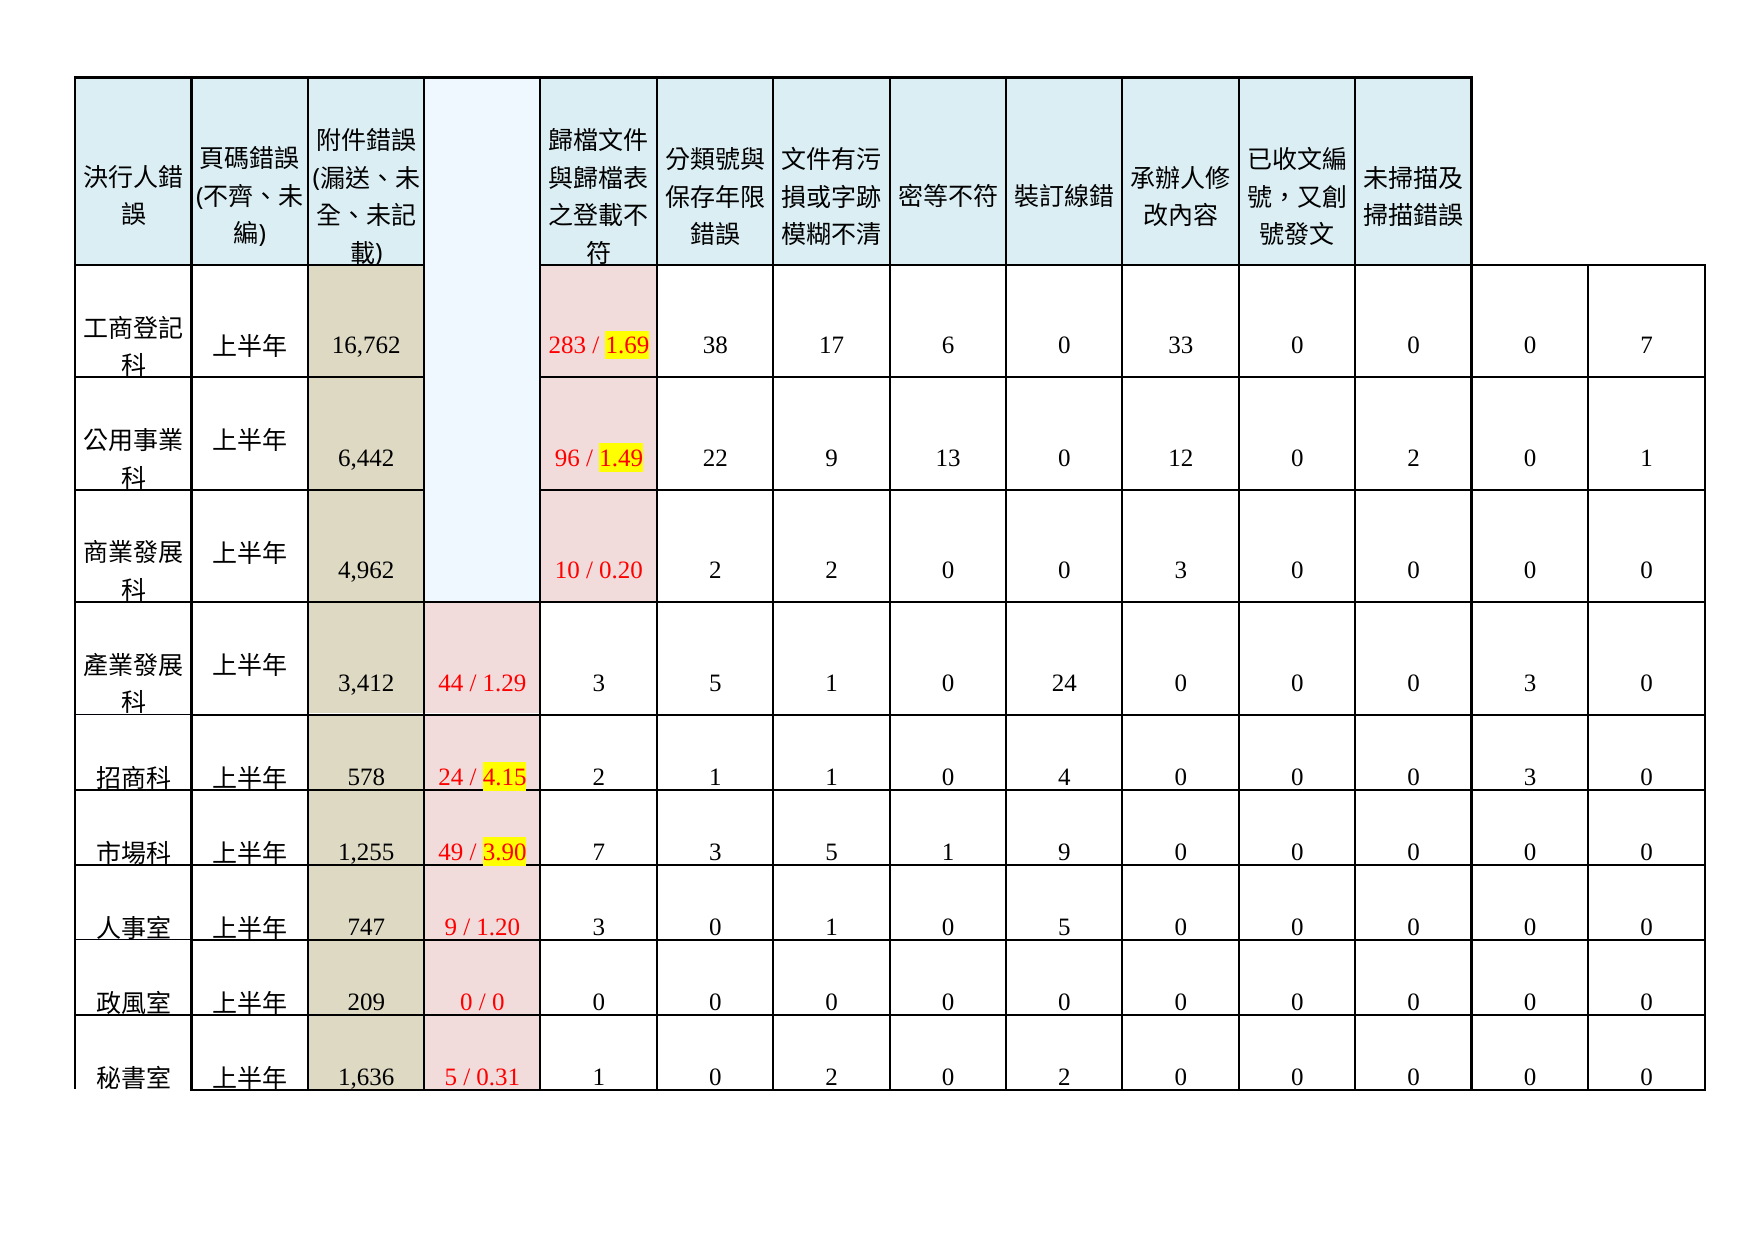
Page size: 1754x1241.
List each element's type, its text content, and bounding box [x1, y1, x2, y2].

table_cell 0 [1240, 266, 1354, 376]
table_cell 歸檔文件與歸檔表之登載不符 [541, 79, 656, 264]
table_cell 0 [891, 491, 1005, 601]
table_cell 16,762 [309, 266, 423, 376]
table_cell 承辦人修改內容 [1123, 79, 1238, 264]
table_cell 5 [1007, 866, 1121, 939]
table_cell 9 [774, 378, 889, 489]
table_cell 0 [891, 603, 1005, 713]
table_cell 0 [1240, 1016, 1354, 1089]
table_cell 0 [1589, 941, 1704, 1014]
table_cell 市場科 [76, 791, 190, 864]
table_cell 上半年 [193, 716, 307, 789]
table_cell 13 [891, 378, 1005, 489]
table_cell 人事室 [76, 866, 190, 939]
table_cell 工商登記科 [76, 266, 190, 376]
table_cell 0 [1356, 941, 1470, 1014]
table_cell 0 [658, 941, 772, 1014]
table_cell 1,255 [309, 791, 423, 864]
table_cell 0 [658, 1016, 772, 1089]
table_cell 0 [1473, 1016, 1587, 1089]
table_cell 0 [1240, 378, 1354, 489]
table_cell 17 [774, 266, 889, 376]
table_cell 7 [1589, 266, 1704, 376]
table_cell 3 [541, 603, 656, 713]
table_cell 0 [1356, 603, 1470, 713]
table_cell 49 / 3.90 [425, 791, 539, 864]
table_cell 0 [891, 716, 1005, 789]
table_cell 4,962 [309, 491, 423, 601]
table_cell 1 [658, 716, 772, 789]
table_cell 0 [1589, 791, 1704, 864]
table_cell 0 [1123, 791, 1238, 864]
table_cell 上半年 [193, 378, 307, 489]
table_cell 0 [1123, 1016, 1238, 1089]
table_cell 4 [1007, 716, 1121, 789]
table_cell 3 [1473, 716, 1587, 789]
table_cell 0 [1589, 491, 1704, 601]
table_cell 5 [774, 791, 889, 864]
table_cell 0 [1240, 491, 1354, 601]
table_cell 0 [1473, 266, 1587, 376]
table_cell 上半年 [193, 491, 307, 601]
table_cell 0 [891, 941, 1005, 1014]
table_cell 已收文編號，又創號發文 [1240, 79, 1354, 264]
table_cell 6,442 [309, 378, 423, 489]
table_cell 政風室 [76, 940, 190, 1014]
table_cell 上半年 [193, 791, 307, 864]
table_cell 公用事業科 [76, 378, 190, 489]
table_cell 上半年 [193, 866, 307, 939]
table_cell 2 [541, 716, 656, 789]
table_cell 裝訂線錯 [1007, 79, 1121, 264]
table_cell 0 [658, 866, 772, 939]
table_cell 0 [1007, 941, 1121, 1014]
table_cell 1,636 [309, 1016, 423, 1089]
table_cell 上半年 [193, 266, 307, 376]
table_cell 22 [658, 378, 772, 489]
table_cell 2 [1356, 378, 1470, 489]
table_cell 2 [774, 491, 889, 601]
table_cell 0 [1356, 266, 1470, 376]
table_cell 0 [1589, 603, 1704, 713]
table_cell 6 [891, 266, 1005, 376]
table_cell 5 / 0.31 [425, 1016, 539, 1089]
table_cell 3 [1123, 491, 1238, 601]
table_cell 0 [1240, 603, 1354, 713]
table_cell 0 [1240, 791, 1354, 864]
table_cell 附件錯誤(漏送、未全、未記載) [309, 79, 423, 264]
table_cell 0 [1123, 941, 1238, 1014]
table_cell 96 / 1.49 [541, 378, 656, 489]
table_cell 3,412 [309, 603, 423, 713]
table_cell 0 [541, 941, 656, 1014]
table_cell 密等不符 [891, 79, 1005, 264]
table_cell 2 [658, 491, 772, 601]
table_cell 秘書室 [76, 1016, 190, 1089]
table_cell 747 [309, 866, 423, 939]
table_cell 0 [1589, 1016, 1704, 1089]
table_cell 38 [658, 266, 772, 376]
table_cell 0 [1123, 866, 1238, 939]
table_cell 產業發展科 [76, 603, 190, 713]
table_cell 分類號與保存年限錯誤 [658, 79, 772, 264]
table_cell 0 [1356, 866, 1470, 939]
table_cell 商業發展科 [76, 491, 190, 601]
table_cell 5 [658, 603, 772, 713]
table_cell 9 [1007, 791, 1121, 864]
table_cell 0 [1007, 266, 1121, 376]
table_cell 0 [1473, 378, 1587, 489]
table_cell 招商科 [76, 715, 190, 789]
table_cell [425, 79, 539, 601]
table_cell 0 [1356, 791, 1470, 864]
table_cell 0 [1356, 491, 1470, 601]
table_cell 0 [1589, 866, 1704, 939]
table_cell 0 [1473, 791, 1587, 864]
table_cell 0 [1356, 716, 1470, 789]
table_cell 0 [1123, 716, 1238, 789]
table_cell 9 / 1.20 [425, 866, 539, 939]
table_cell 24 / 4.15 [425, 716, 539, 789]
table_cell 0 [1007, 491, 1121, 601]
table_cell 283 / 1.69 [541, 266, 656, 376]
table_cell 0 [1473, 866, 1587, 939]
table_cell 7 [541, 791, 656, 864]
table_cell 1 [774, 866, 889, 939]
table_cell 文件有污損或字跡模糊不清 [774, 79, 889, 264]
table_cell 0 [1123, 603, 1238, 713]
table_cell 44 / 1.29 [425, 603, 539, 713]
table_cell 1 [1589, 378, 1704, 489]
table_cell 頁碼錯誤(不齊、未編) [193, 79, 307, 264]
table_cell 0 [1589, 716, 1704, 789]
table_cell 0 [1007, 378, 1121, 489]
table_cell 0 [891, 866, 1005, 939]
table_cell 33 [1123, 266, 1238, 376]
table_cell 上半年 [193, 941, 307, 1014]
table_cell 1 [774, 603, 889, 713]
table_cell 上半年 [193, 603, 307, 713]
table_cell 2 [774, 1016, 889, 1089]
table_cell 1 [891, 791, 1005, 864]
table_cell 0 [1240, 866, 1354, 939]
table_cell 0 [1240, 716, 1354, 789]
table_cell 0 [1356, 1016, 1470, 1089]
table_cell 1 [541, 1016, 656, 1089]
table_cell 578 [309, 716, 423, 789]
table_cell 未掃描及掃描錯誤 [1356, 79, 1470, 264]
table_cell 24 [1007, 603, 1121, 713]
table_cell 3 [1473, 603, 1587, 713]
table_cell 上半年 [193, 1016, 307, 1089]
table_cell 0 [1240, 941, 1354, 1014]
table_cell 0 [891, 1016, 1005, 1089]
table_cell 0 [774, 941, 889, 1014]
table_cell 209 [309, 941, 423, 1014]
table_cell 決行人錯誤 [76, 79, 190, 264]
table_cell 12 [1123, 378, 1238, 489]
table_cell 2 [1007, 1016, 1121, 1089]
table_cell 0 / 0 [425, 941, 539, 1014]
table_cell 0 [1473, 491, 1587, 601]
table_cell 0 [1473, 941, 1587, 1014]
table_cell 1 [774, 716, 889, 789]
table_cell 3 [541, 866, 656, 939]
table_cell 10 / 0.20 [541, 491, 656, 601]
table_cell 3 [658, 791, 772, 864]
